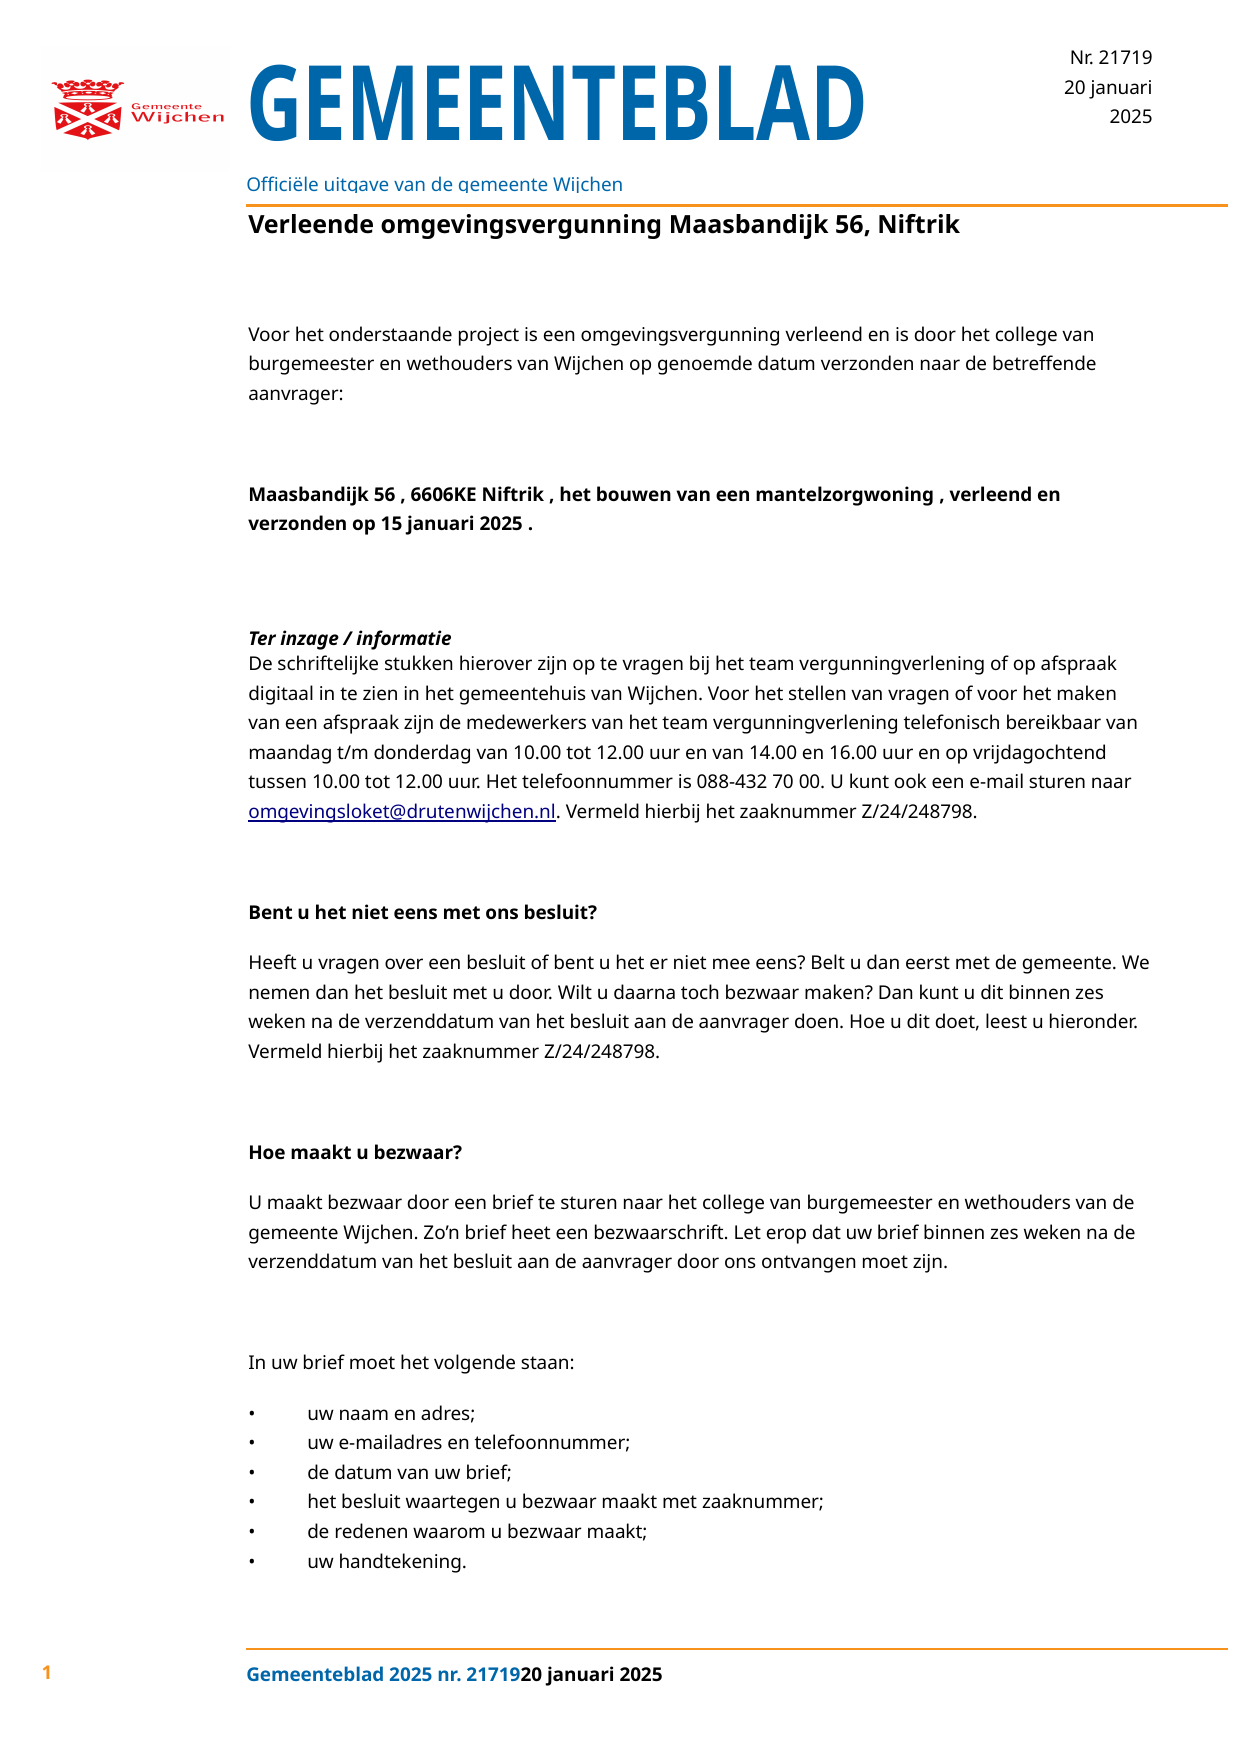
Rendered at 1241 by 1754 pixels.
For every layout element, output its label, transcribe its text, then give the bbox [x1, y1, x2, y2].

list de redenen waarom u bezwaar maakt; [248, 1518, 1152, 1544]
text Heeft u vragen over een besluit of bent u het er niet mee eens? Belt u dan eerst met de gemeente. We nemen dan het besluit met u door. Wilt u daarna toch bezwaar maken? Dan kunt u dit binnen zes weken na de verzenddatum van het besluit aan de aanvrager doen. Hoe u dit doet, leest u hieronder. Vermeld hierbij het zaaknummer Z/24/248798. [248, 949, 1152, 1064]
list het besluit waartegen u bezwaar maakt met zaaknummer; [248, 1489, 1152, 1514]
text Verleende omgevingsvergunning Maasbandijk 56, Niftrik [248, 207, 1152, 241]
picture [41, 47, 231, 172]
text Ter inzage / informatie [248, 625, 1152, 650]
text In uw brief moet het volgende staan: [248, 1349, 1152, 1375]
list uw handtekening. [248, 1548, 1152, 1574]
text De schriftelijke stukken hierover zijn op te vragen bij het team vergunningverlening of op afspraak digitaal in te zien in het gemeentehuis van Wijchen. Voor het stellen van vragen of voor het maken van een afspraak zijn de medewerkers van het team vergunningverlening telefonisch bereikbaar van maandag t/m donderdag van 10.00 tot 12.00 uur en van 14.00 en 16.00 uur en op vrijdagochtend tussen 10.00 tot 12.00 uur. Het telefoonnummer is 088-432 70 00. U kunt ook een e-mail sturen naar omgevingsloket@drutenwijchen.nl. Vermeld hierbij het zaaknummer Z/24/248798. [248, 650, 1152, 824]
text Voor het onderstaande project is een omgevingsvergunning verleend en is door het college van burgemeester en wethouders van Wijchen op genoemde datum verzonden naar de betreffende aanvrager: [248, 321, 1152, 406]
list uw naam en adres; [248, 1400, 1152, 1426]
list de datum van uw brief; [248, 1459, 1152, 1485]
text Bent u het niet eens met ons besluit? [248, 899, 1152, 925]
text Maasbandijk 56 , 6606KE Niftrik , het bouwen van een mantelzorgwoning , verleend en verzonden op 15 januari 2025 . [248, 481, 1152, 536]
text U maakt bezwaar door een brief te sturen naar het college van burgemeester en wethouders van de gemeente Wijchen. Zo’n brief heet een bezwaarschrift. Let erop dat uw brief binnen zes weken na de verzenddatum van het besluit aan de aanvrager door ons ontvangen moet zijn. [248, 1189, 1152, 1274]
list uw e-mailadres en telefoonnummer; [248, 1429, 1152, 1455]
text Hoe maakt u bezwaar? [248, 1139, 1152, 1165]
